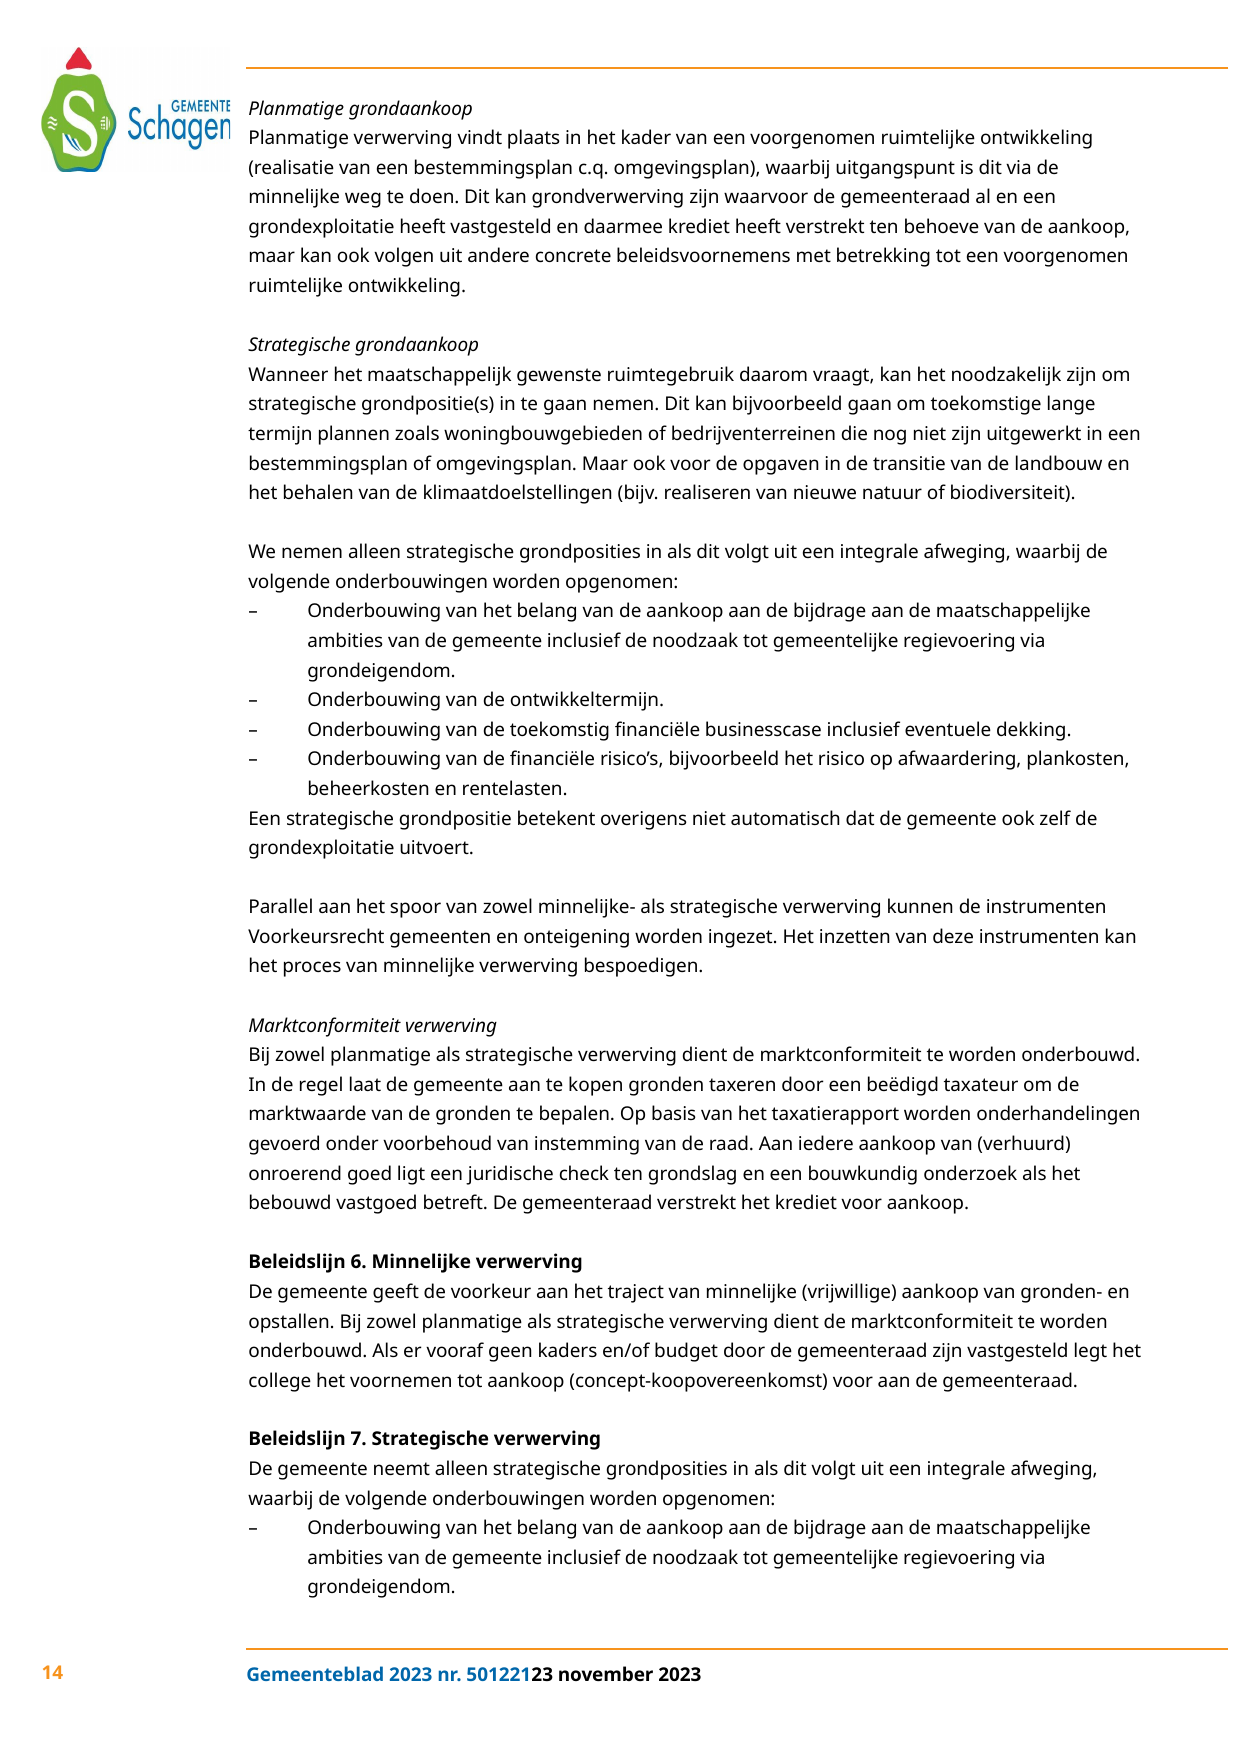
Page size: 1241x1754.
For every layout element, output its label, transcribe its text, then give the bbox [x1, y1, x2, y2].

text Planmatige grondaankoop [248, 95, 1152, 121]
list Onderbouwing van de financiële risico’s, bijvoorbeeld het risico op afwaardering, plankosten, beheerkosten en rentelasten. [248, 746, 1152, 801]
text Planmatige verwerving vindt plaats in het kader van een voorgenomen ruimtelijke ontwikkeling (realisatie van een bestemmingsplan c.q. omgevingsplan), waarbij uitgangspunt is dit via de minnelijke weg te doen. Dit kan grondverwerving zijn waarvoor de gemeenteraad al en een grondexploitatie heeft vastgesteld en daarmee krediet heeft verstrekt ten behoeve van de aankoop, maar kan ook volgen uit andere concrete beleidsvoornemens met betrekking tot een voorgenomen ruimtelijke ontwikkeling. [248, 124, 1152, 298]
text We nemen alleen strategische grondposities in als dit volgt uit een integrale afweging, waarbij de volgende onderbouwingen worden opgenomen: [248, 538, 1152, 594]
text Bij zowel planmatige als strategische verwerving dient de marktconformiteit te worden onderbouwd. In de regel laat de gemeente aan te kopen gronden taxeren door een beëdigd taxateur om de marktwaarde van de gronden te bepalen. Op basis van het taxatierapport worden onderhandelingen gevoerd onder voorbehoud van instemming van de raad. Aan iedere aankoop van (verhuurd) onroerend goed ligt een juridische check ten grondslag en een bouwkundig onderzoek als het bebouwd vastgoed betreft. De gemeenteraad verstrekt het krediet voor aankoop. [248, 1041, 1152, 1215]
list Onderbouwing van de toekomstig financiële businesscase inclusief eventuele dekking. [248, 716, 1152, 742]
table_header Beleidslijn 6. Minnelijke verwerving De gemeente geeft de voorkeur aan het traject van minnelijke (vrijwillige) aankoop van gronden- en opstallen. Bij zowel planmatige als strategische verwerving dient de marktconformiteit te worden onderbouwd. Als er vooraf geen kaders en/of budget door de gemeenteraad zijn vastgesteld legt het college het voornemen tot aankoop (concept-koopovereenkomst) voor aan de gemeenteraad. [248, 1249, 1152, 1393]
text Strategische grondaankoop [248, 331, 1152, 357]
text Marktconformiteit verwerving [248, 1012, 1152, 1038]
text Wanneer het maatschappelijk gewenste ruimtegebruik daarom vraagt, kan het noodzakelijk zijn om strategische grondpositie(s) in te gaan nemen. Dit kan bijvoorbeeld gaan om toekomstige lange termijn plannen zoals woningbouwgebieden of bedrijventerreinen die nog niet zijn uitgewerkt in een bestemmingsplan of omgevingsplan. Maar ook voor de opgaven in de transitie van de landbouw en het behalen van de klimaatdoelstellingen (bijv. realiseren van nieuwe natuur of biodiversiteit). [248, 361, 1152, 505]
text Parallel aan het spoor van zowel minnelijke- als strategische verwerving kunnen de instrumenten Voorkeursrecht gemeenten en onteigening worden ingezet. Het inzetten van deze instrumenten kan het proces van minnelijke verwerving bespoedigen. [248, 893, 1152, 978]
picture [41, 47, 231, 172]
table_header Beleidslijn 7. Strategische verwerving De gemeente neemt alleen strategische grondposities in als dit volgt uit een integrale afweging, waarbij de volgende onderbouwingen worden opgenomen: Onderbouwing van het belang van de aankoop aan de bijdrage aan de maatschappelijke ambities van de gemeente inclusief de noodzaak tot gemeentelijke regievoering via grondeigendom. Onderbouwing van de ontwikkeltermijn. Onderbouwing van de toekomstig financiële businesscase inclusief eventuele dekking. Onderbouwing van de financiële risico’s, bijvoorbeeld het risico op afwaardering, extra plankosten, beheerkosten en rentelasten. [248, 1426, 1152, 1599]
list Onderbouwing van het belang van de aankoop aan de bijdrage aan de maatschappelijke ambities van de gemeente inclusief de noodzaak tot gemeentelijke regievoering via grondeigendom. [248, 598, 1152, 683]
text Een strategische grondpositie betekent overigens niet automatisch dat de gemeente ook zelf de grondexploitatie uitvoert. [248, 805, 1152, 860]
list Onderbouwing van de ontwikkeltermijn. [248, 686, 1152, 712]
